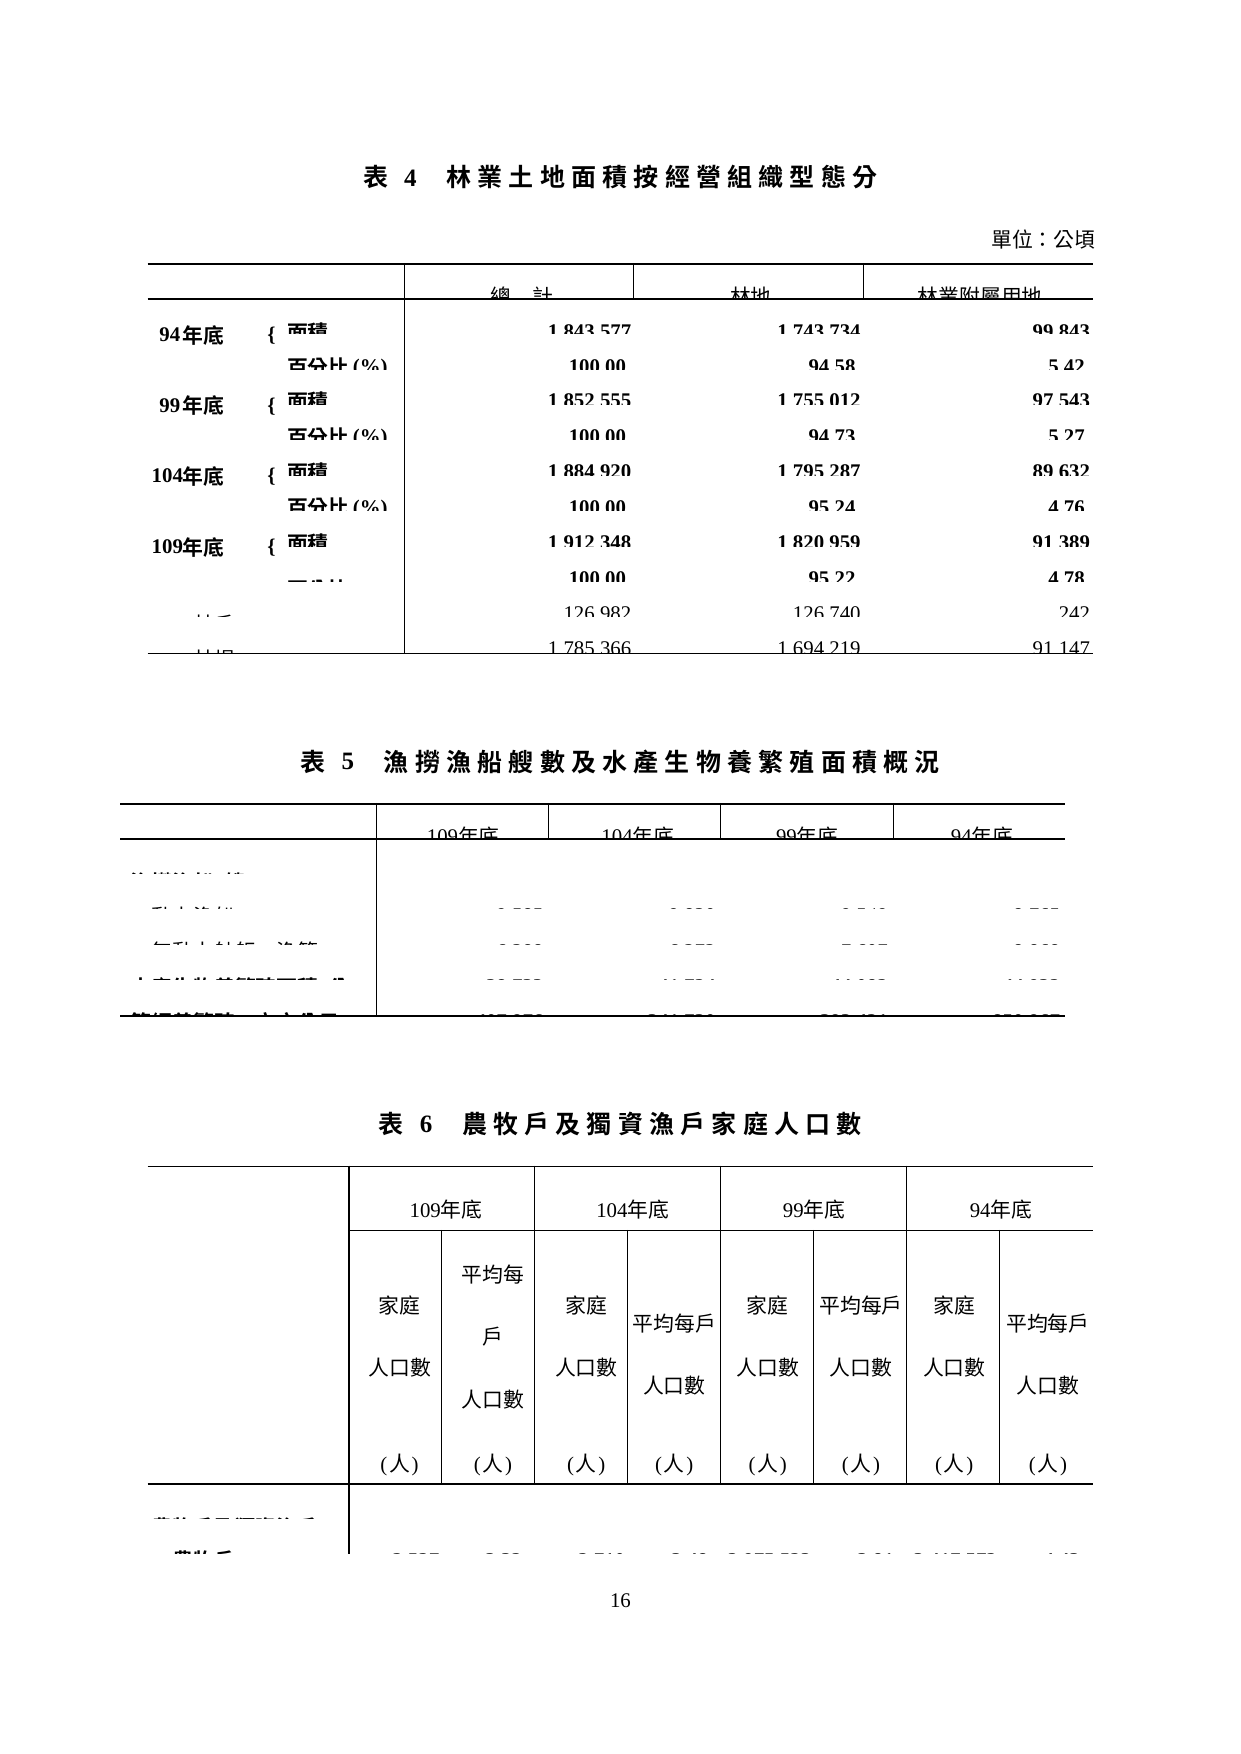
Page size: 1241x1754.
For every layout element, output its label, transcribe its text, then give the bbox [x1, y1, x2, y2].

table_cell 1 795 287 [634, 440, 863, 475]
table_cell 393 421 [721, 980, 893, 1015]
table_header [148, 1167, 348, 1483]
table_cell 100.00 [405, 475, 634, 511]
table_cell 面積 [283, 440, 404, 475]
table_cell 38 733 [377, 945, 548, 980]
table_cell 89 632 [863, 440, 1093, 475]
table_cell 3 544 802 [907, 1485, 999, 1518]
table_cell 99年底 { [148, 369, 283, 440]
table_header 總 計 [405, 265, 633, 298]
table_cell 平均每戶 人口數 (人) [1000, 1231, 1093, 1483]
table_cell 面積 [283, 300, 404, 334]
table_cell 百分比(%) [283, 475, 404, 511]
table_cell 7 607 [721, 909, 893, 944]
table_cell (人) [907, 1419, 999, 1483]
table_cell 2 710 680 [535, 1518, 628, 1554]
table_header [120, 805, 376, 838]
table_header [148, 265, 404, 298]
table_cell 341 730 [549, 980, 721, 1015]
table_cell 3.32 [442, 1518, 534, 1554]
table_cell 2 975 523 [721, 1518, 813, 1554]
table_cell 44 082 [721, 945, 893, 980]
table_cell 1 884 920 [405, 440, 634, 475]
table_cell 850 967 [893, 980, 1065, 1015]
table_cell 2 813 236 [535, 1485, 628, 1518]
table_cell 百分比(%) [283, 405, 404, 440]
table_cell 95.22 [634, 546, 863, 582]
table_header 94年底 [894, 805, 1065, 838]
table_cell 無動力舢舨、漁筏 [120, 909, 376, 944]
table_cell 林場 [148, 617, 404, 652]
table_cell 16 092 [549, 840, 721, 874]
table_cell 4.42 [1000, 1485, 1093, 1518]
table_cell 99 843 [863, 300, 1093, 334]
table_cell 2 527 735 [350, 1518, 442, 1554]
table_cell 94年底 { [148, 300, 283, 369]
table_cell 面積 [283, 369, 404, 404]
table_cell 126 982 [405, 582, 634, 617]
table_cell 平均每戶 人口數 (人) [628, 1231, 720, 1483]
table_cell 4.76 [863, 475, 1093, 511]
table_cell 4.43 [1000, 1518, 1093, 1554]
table_cell 17 156 [721, 840, 893, 874]
table_cell 100.00 [405, 546, 634, 582]
table_cell 1 694 219 [634, 617, 863, 652]
table_cell 家庭 人口數 [907, 1231, 999, 1419]
table_cell 9 820 [549, 874, 721, 909]
table_cell 9 585 [377, 874, 548, 909]
table_header 94年底 [907, 1167, 1093, 1230]
table_cell 3.31 [442, 1485, 534, 1518]
table_cell 6 388 [377, 909, 548, 944]
table_cell 家庭 人口數 [350, 1231, 441, 1419]
table_cell 1 843 577 [405, 300, 634, 334]
table_cell 109年底 { [148, 511, 283, 582]
table_cell 5.27 [863, 405, 1093, 440]
table_cell 242 [863, 582, 1093, 617]
subtitle 表5 漁撈漁船艘數及水產生物養繁殖面積概況 [120, 729, 1120, 792]
table_cell 100.00 [405, 334, 634, 369]
table_cell 100.00 [405, 405, 634, 440]
table_cell 平均每戶 人口數 [442, 1231, 534, 1419]
table_cell 3.47 [628, 1485, 721, 1518]
table_cell (人) [350, 1419, 441, 1483]
table_cell 漁撈漁船(艘) [120, 840, 376, 874]
table_cell 1 743 734 [634, 300, 863, 334]
table_cell (人) [814, 1419, 906, 1483]
table_cell 1 820 959 [634, 511, 863, 546]
table_cell 2 618 956 [350, 1485, 442, 1518]
table_cell 17 633 [893, 840, 1065, 874]
table_header 104年底 [549, 805, 720, 838]
table_cell 91 389 [863, 511, 1093, 546]
table_cell 箱網養繁殖 (立方公尺) [120, 980, 376, 1015]
table_cell 3.81 [814, 1518, 907, 1554]
table_cell 百分比(%) [283, 334, 404, 369]
table_cell 44 932 [893, 945, 1065, 980]
table_cell 41 724 [549, 945, 721, 980]
table_cell 94.58 [634, 334, 863, 369]
table_cell 94.73 [634, 405, 863, 440]
table_header 林業附屬用地 [864, 265, 1093, 298]
text 表4 林業土地面積按經營組織型態分 [120, 134, 1120, 197]
table_cell 3 091 871 [721, 1485, 813, 1518]
table_cell 水產生物養繁殖面積(公頃) [120, 945, 376, 980]
table_cell 平均每戶 人口數 [814, 1231, 906, 1419]
table_header 109年底 [377, 805, 548, 838]
table_cell 5.42 [863, 334, 1093, 369]
table_cell 3.81 [814, 1485, 907, 1518]
table_cell 林戶 [148, 582, 404, 617]
table_cell 9 549 [721, 874, 893, 909]
table_cell 面積 [283, 511, 404, 546]
table_cell 6 272 [549, 909, 721, 944]
table_header 104年底 [535, 1167, 720, 1230]
table_cell 407 976 [377, 980, 548, 1015]
table_cell 1 852 555 [405, 369, 634, 404]
table_header 99年底 [721, 805, 893, 838]
table_cell 8 868 [893, 909, 1065, 944]
table_cell 8 765 [893, 874, 1065, 909]
table_cell 104年底 { [148, 440, 283, 511]
table_cell (人) [721, 1419, 813, 1483]
table_cell 3 417 572 [907, 1518, 999, 1554]
table_cell 95.24 [634, 475, 863, 511]
table_header 109年底 [350, 1167, 534, 1230]
table_cell 3.48 [628, 1518, 721, 1554]
table_cell 農牧戶及獨資漁戶 [148, 1485, 348, 1518]
table_cell 農牧戶 [148, 1518, 348, 1554]
table_cell (人) [442, 1419, 534, 1483]
table_cell 1 755 012 [634, 369, 863, 404]
table_cell 91 147 [863, 617, 1093, 652]
table_cell 家庭 人口數 [535, 1231, 627, 1419]
subtitle 表6 農牧戶及獨資漁戶家庭人口數 [120, 1092, 1120, 1154]
table_cell 97 543 [863, 369, 1093, 404]
table_cell (人) [535, 1419, 627, 1483]
table_cell 4.78 [863, 546, 1093, 582]
text 單位：公頃 [120, 197, 1095, 259]
table_cell 126 740 [634, 582, 863, 617]
table_cell 1 912 348 [405, 511, 634, 546]
table_header 99年底 [721, 1167, 906, 1230]
table_cell 家庭 人口數 [721, 1231, 813, 1419]
table_cell 1 785 366 [405, 617, 634, 652]
table_cell 百分比(%) [283, 546, 404, 582]
table_cell 動力漁船 [120, 874, 376, 909]
table_cell 15 973 [377, 840, 548, 874]
table_header 林地 [634, 265, 863, 298]
